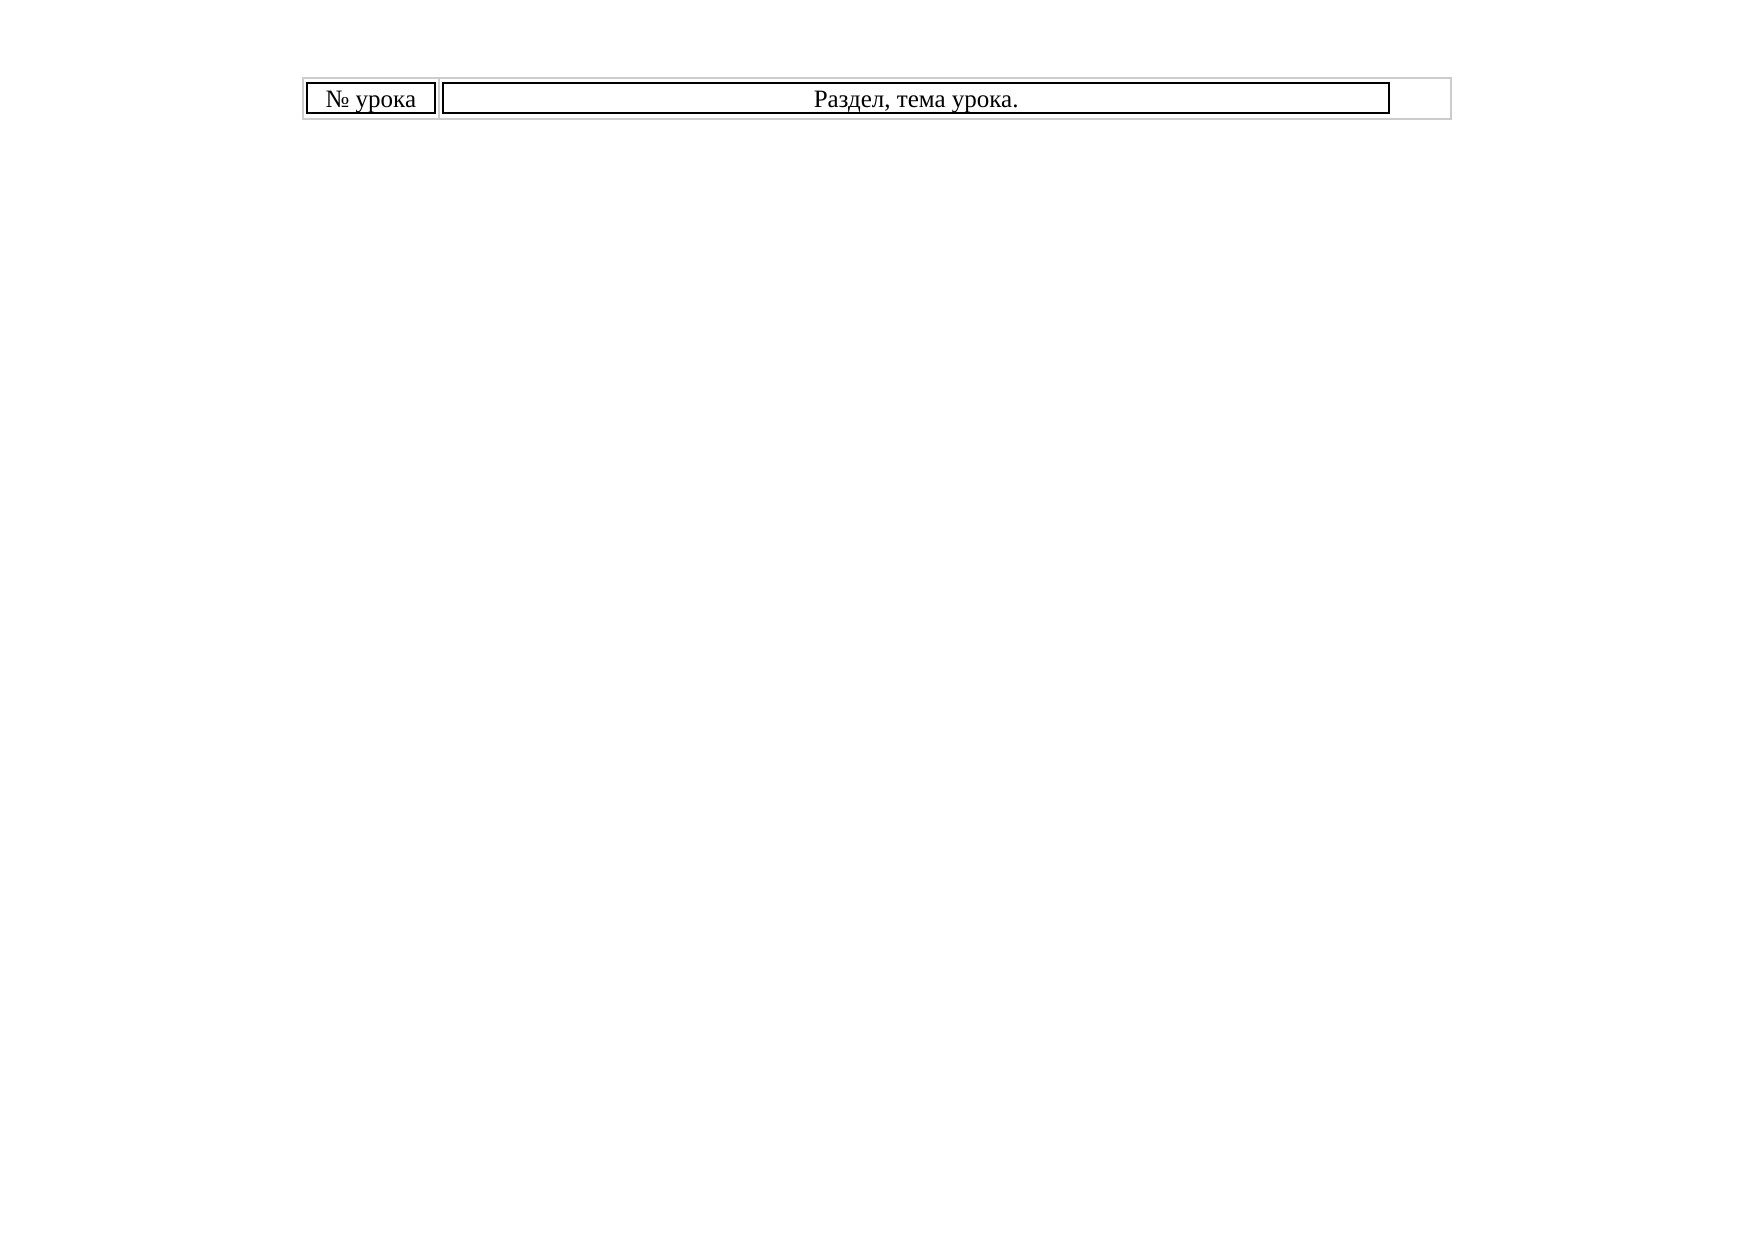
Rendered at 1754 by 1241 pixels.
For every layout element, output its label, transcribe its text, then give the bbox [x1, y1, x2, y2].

table_header Раздел, тема урока. [440, 79, 1450, 117]
table_header № урока [304, 79, 438, 117]
